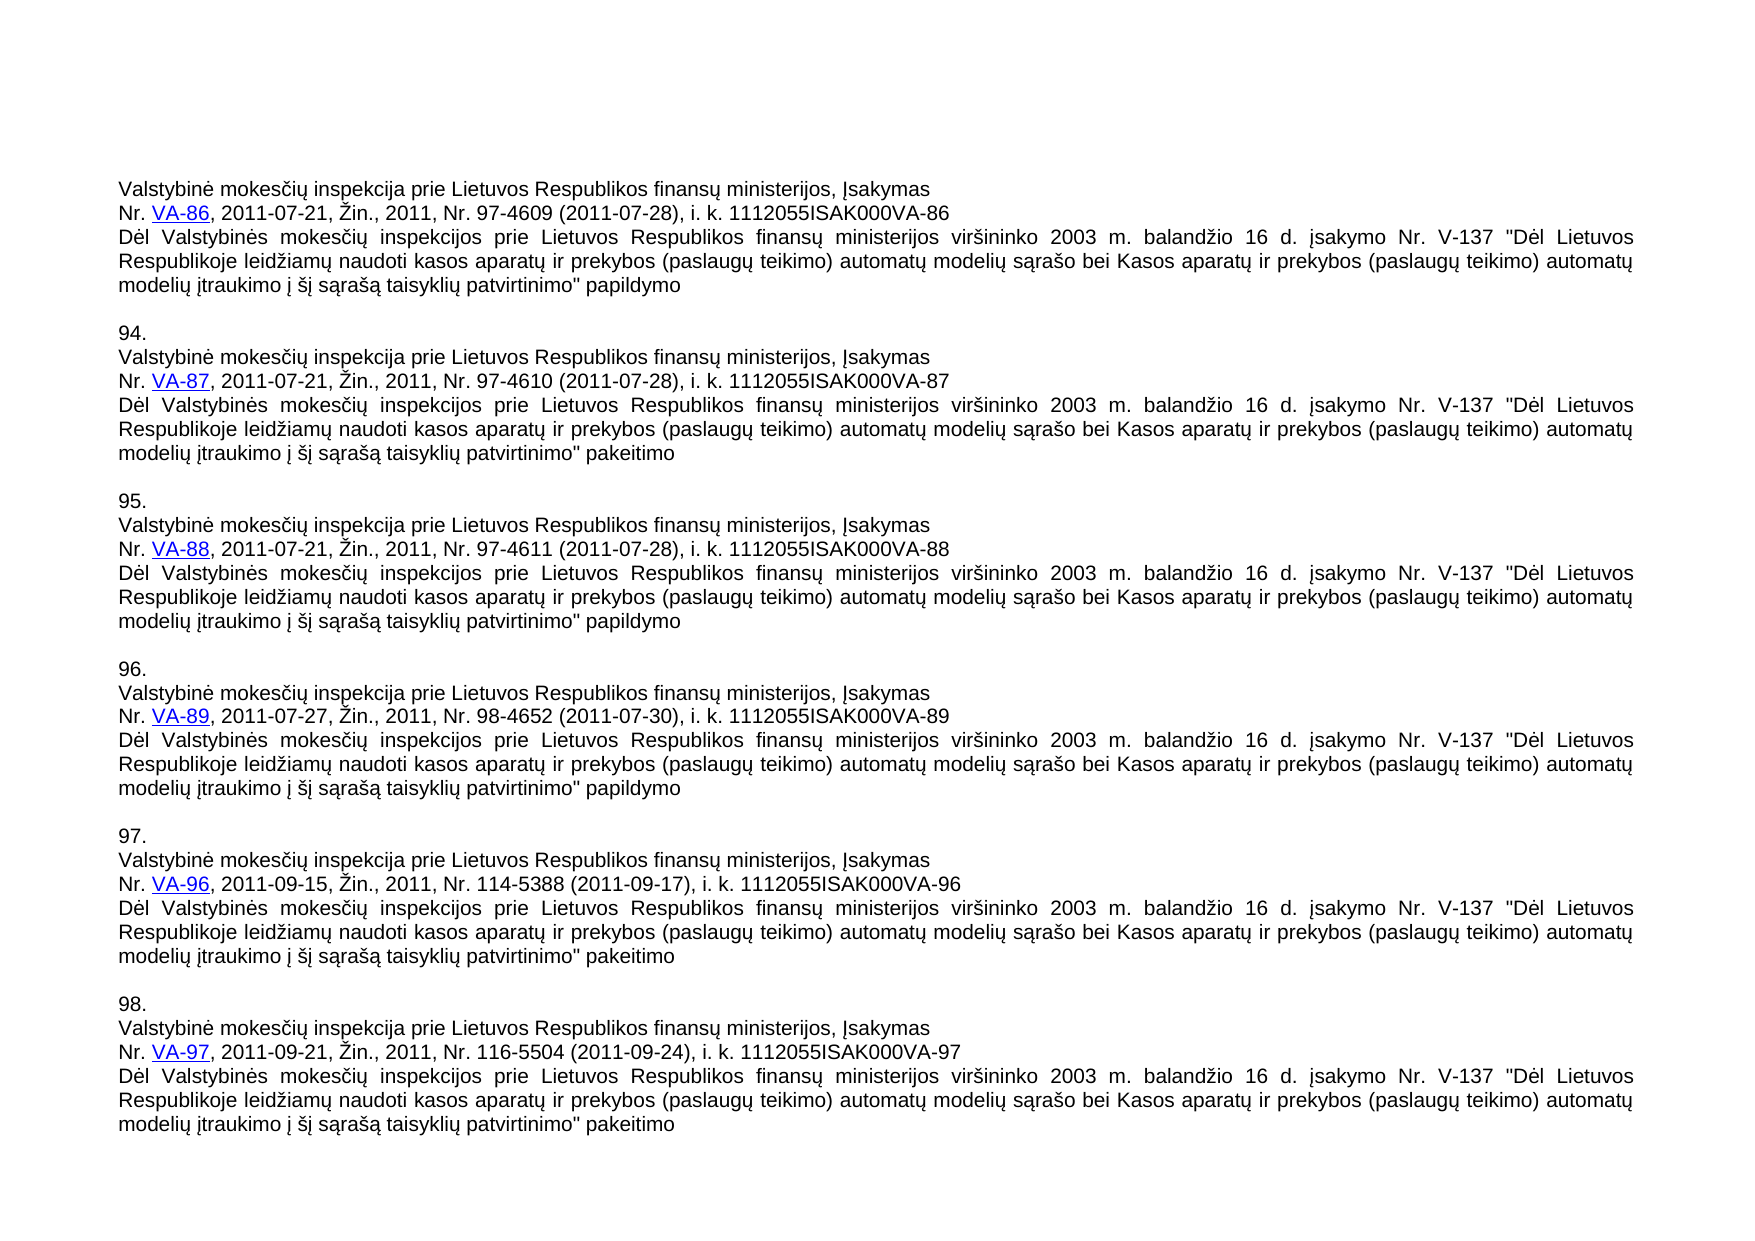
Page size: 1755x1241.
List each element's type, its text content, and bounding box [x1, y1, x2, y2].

text Nr. VA-89, 2011-07-27, Žin., 2011, Nr. 98-4652 (2011-07-30), i. k. 1112055ISAK000VA-89 [118, 704, 1636, 728]
text 96. [118, 656, 1636, 680]
text Valstybinė mokesčių inspekcija prie Lietuvos Respublikos finansų ministerijos, Įsakymas [118, 1016, 1636, 1040]
text Nr. VA-86, 2011-07-21, Žin., 2011, Nr. 97-4609 (2011-07-28), i. k. 1112055ISAK000VA-86 [118, 201, 1636, 225]
text Dėl Valstybinės mokesčių inspekcijos prie Lietuvos Respublikos finansų ministerijos viršininko 2003 m. balandžio 16 d. įsakymo Nr. V-137 "Dėl Lietuvos Respublikoje leidžiamų naudoti kasos aparatų ir prekybos (paslaugų teikimo) automatų modelių sąrašo bei Kasos aparatų ir prekybos (paslaugų teikimo) automatų modelių įtraukimo į šį sąrašą taisyklių patvirtinimo" pakeitimo [118, 393, 1636, 465]
text Nr. VA-87, 2011-07-21, Žin., 2011, Nr. 97-4610 (2011-07-28), i. k. 1112055ISAK000VA-87 [118, 369, 1636, 393]
text 98. [118, 992, 1636, 1016]
text 94. [118, 321, 1636, 345]
text Nr. VA-96, 2011-09-15, Žin., 2011, Nr. 114-5388 (2011-09-17), i. k. 1112055ISAK000VA-96 [118, 872, 1636, 896]
text Dėl Valstybinės mokesčių inspekcijos prie Lietuvos Respublikos finansų ministerijos viršininko 2003 m. balandžio 16 d. įsakymo Nr. V-137 "Dėl Lietuvos Respublikoje leidžiamų naudoti kasos aparatų ir prekybos (paslaugų teikimo) automatų modelių sąrašo bei Kasos aparatų ir prekybos (paslaugų teikimo) automatų modelių įtraukimo į šį sąrašą taisyklių patvirtinimo" papildymo [118, 728, 1636, 800]
text 95. [118, 489, 1636, 513]
text Dėl Valstybinės mokesčių inspekcijos prie Lietuvos Respublikos finansų ministerijos viršininko 2003 m. balandžio 16 d. įsakymo Nr. V-137 "Dėl Lietuvos Respublikoje leidžiamų naudoti kasos aparatų ir prekybos (paslaugų teikimo) automatų modelių sąrašo bei Kasos aparatų ir prekybos (paslaugų teikimo) automatų modelių įtraukimo į šį sąrašą taisyklių patvirtinimo" pakeitimo [118, 896, 1636, 968]
text Dėl Valstybinės mokesčių inspekcijos prie Lietuvos Respublikos finansų ministerijos viršininko 2003 m. balandžio 16 d. įsakymo Nr. V-137 "Dėl Lietuvos Respublikoje leidžiamų naudoti kasos aparatų ir prekybos (paslaugų teikimo) automatų modelių sąrašo bei Kasos aparatų ir prekybos (paslaugų teikimo) automatų modelių įtraukimo į šį sąrašą taisyklių patvirtinimo" pakeitimo [118, 1064, 1636, 1136]
text Dėl Valstybinės mokesčių inspekcijos prie Lietuvos Respublikos finansų ministerijos viršininko 2003 m. balandžio 16 d. įsakymo Nr. V-137 "Dėl Lietuvos Respublikoje leidžiamų naudoti kasos aparatų ir prekybos (paslaugų teikimo) automatų modelių sąrašo bei Kasos aparatų ir prekybos (paslaugų teikimo) automatų modelių įtraukimo į šį sąrašą taisyklių patvirtinimo" papildymo [118, 561, 1636, 632]
text Nr. VA-88, 2011-07-21, Žin., 2011, Nr. 97-4611 (2011-07-28), i. k. 1112055ISAK000VA-88 [118, 537, 1636, 561]
text Valstybinė mokesčių inspekcija prie Lietuvos Respublikos finansų ministerijos, Įsakymas [118, 177, 1636, 201]
text 97. [118, 824, 1636, 848]
text Dėl Valstybinės mokesčių inspekcijos prie Lietuvos Respublikos finansų ministerijos viršininko 2003 m. balandžio 16 d. įsakymo Nr. V-137 "Dėl Lietuvos Respublikoje leidžiamų naudoti kasos aparatų ir prekybos (paslaugų teikimo) automatų modelių sąrašo bei Kasos aparatų ir prekybos (paslaugų teikimo) automatų modelių įtraukimo į šį sąrašą taisyklių patvirtinimo" papildymo [118, 225, 1636, 297]
text Valstybinė mokesčių inspekcija prie Lietuvos Respublikos finansų ministerijos, Įsakymas [118, 680, 1636, 704]
text Valstybinė mokesčių inspekcija prie Lietuvos Respublikos finansų ministerijos, Įsakymas [118, 848, 1636, 872]
text Valstybinė mokesčių inspekcija prie Lietuvos Respublikos finansų ministerijos, Įsakymas [118, 345, 1636, 369]
text Nr. VA-97, 2011-09-21, Žin., 2011, Nr. 116-5504 (2011-09-24), i. k. 1112055ISAK000VA-97 [118, 1040, 1636, 1064]
text Valstybinė mokesčių inspekcija prie Lietuvos Respublikos finansų ministerijos, Įsakymas [118, 513, 1636, 537]
